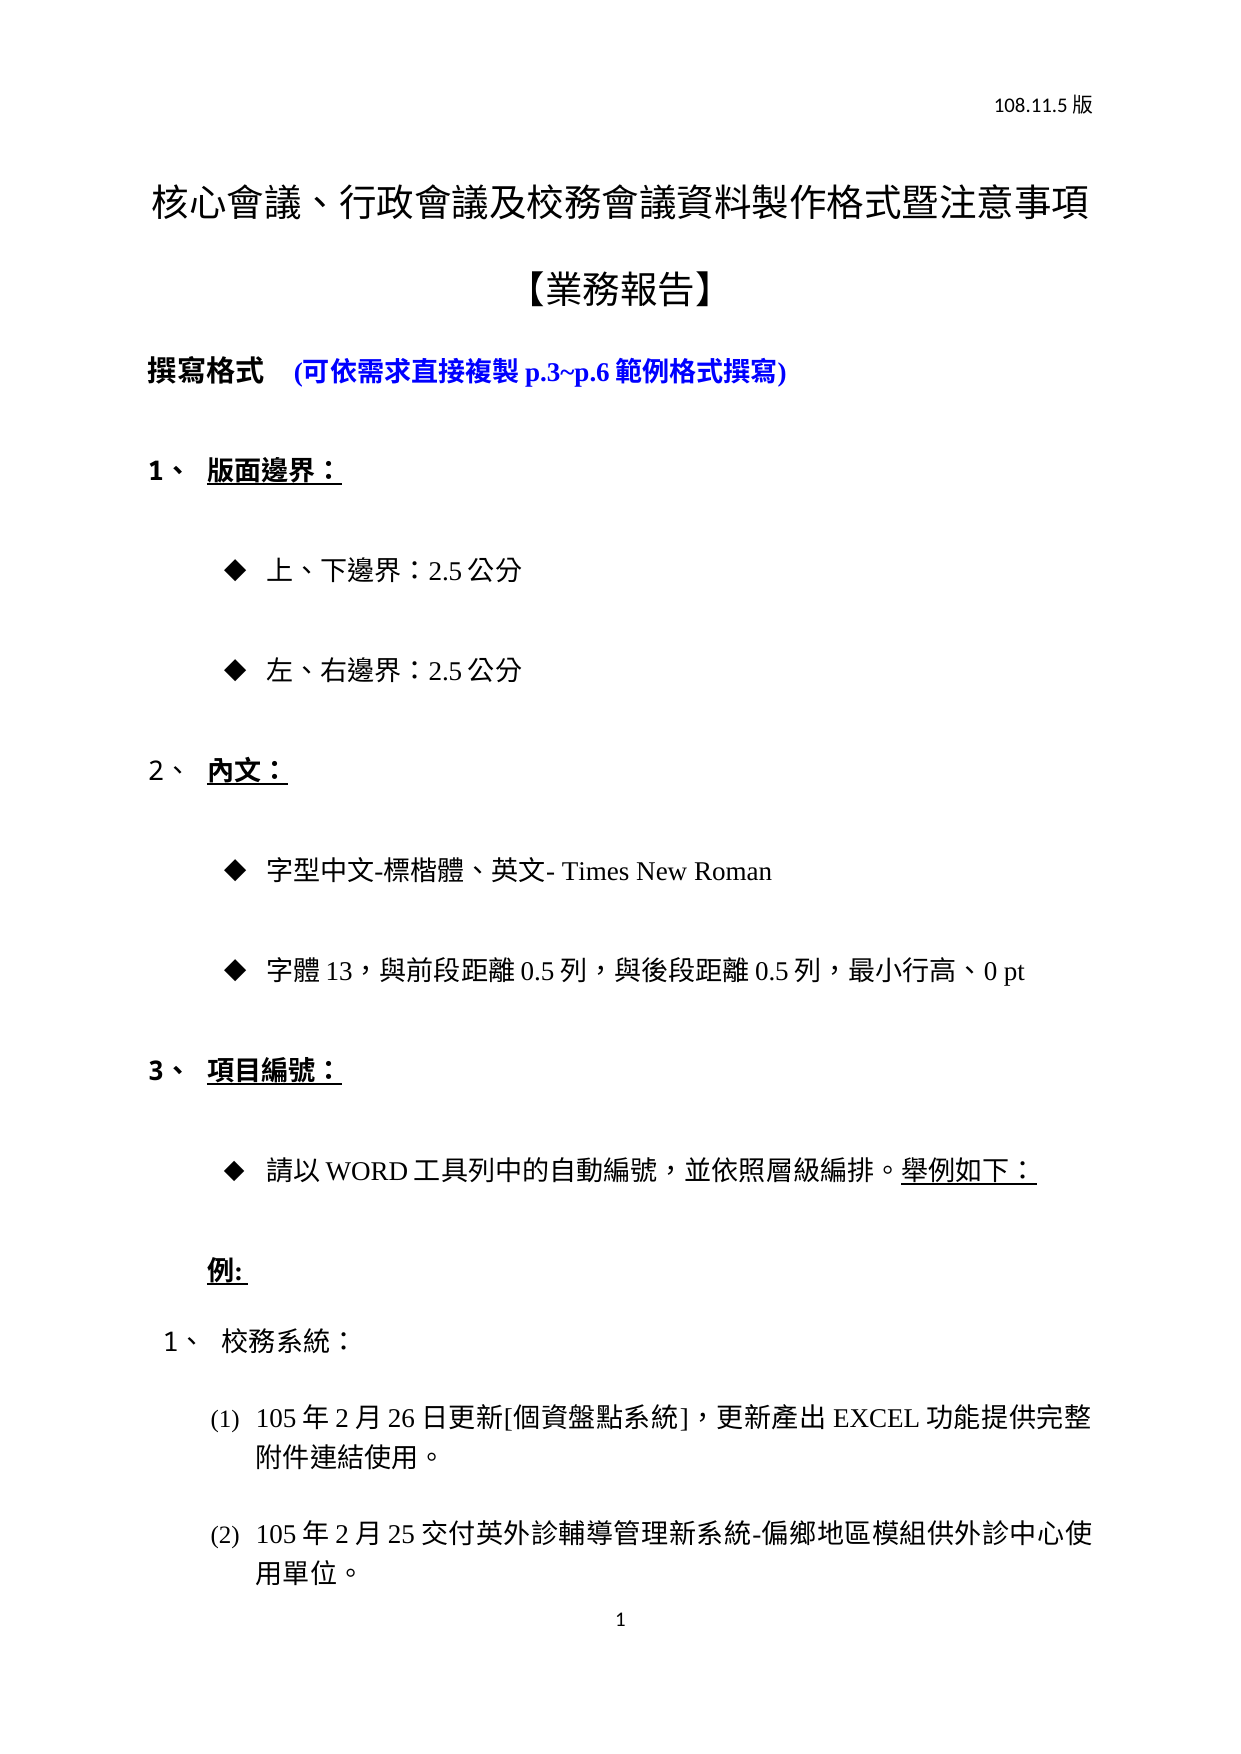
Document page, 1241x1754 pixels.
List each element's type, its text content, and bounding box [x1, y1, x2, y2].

text 核心會議、行政會議及校務會議資料製作格式暨注意事項 [148, 158, 1092, 221]
text 撰寫格式 (可依需求直接複製p.3~p.6範例格式撰寫) [148, 327, 1092, 389]
text 【業務報告】 [148, 246, 1092, 308]
list 105年2月26日更新[個資盤點系統]，更新產出EXCEL功能提供完整附件連結使用。 [210, 1396, 1092, 1475]
list 左、右邊界：2.5公分 [222, 627, 1092, 689]
list 105年2月25交付英外診輔導管理新系統-偏鄉地區模組供外診中心使用單位。 [210, 1512, 1092, 1591]
list 版面邊界： [148, 427, 1092, 489]
list 校務系統： [162, 1319, 1092, 1359]
text 例: [207, 1227, 1092, 1289]
list 字型中文-標楷體、英文- Times New Roman [222, 827, 1092, 889]
list 上、下邊界：2.5公分 [222, 527, 1092, 589]
list 字體13，與前段距離0.5列，與後段距離0.5列，最小行高、0 pt [222, 927, 1092, 989]
list 內文： [148, 727, 1092, 789]
list 項目編號： [148, 1027, 1092, 1089]
list 請以WORD工具列中的自動編號，並依照層級編排。舉例如下： [222, 1127, 1092, 1189]
